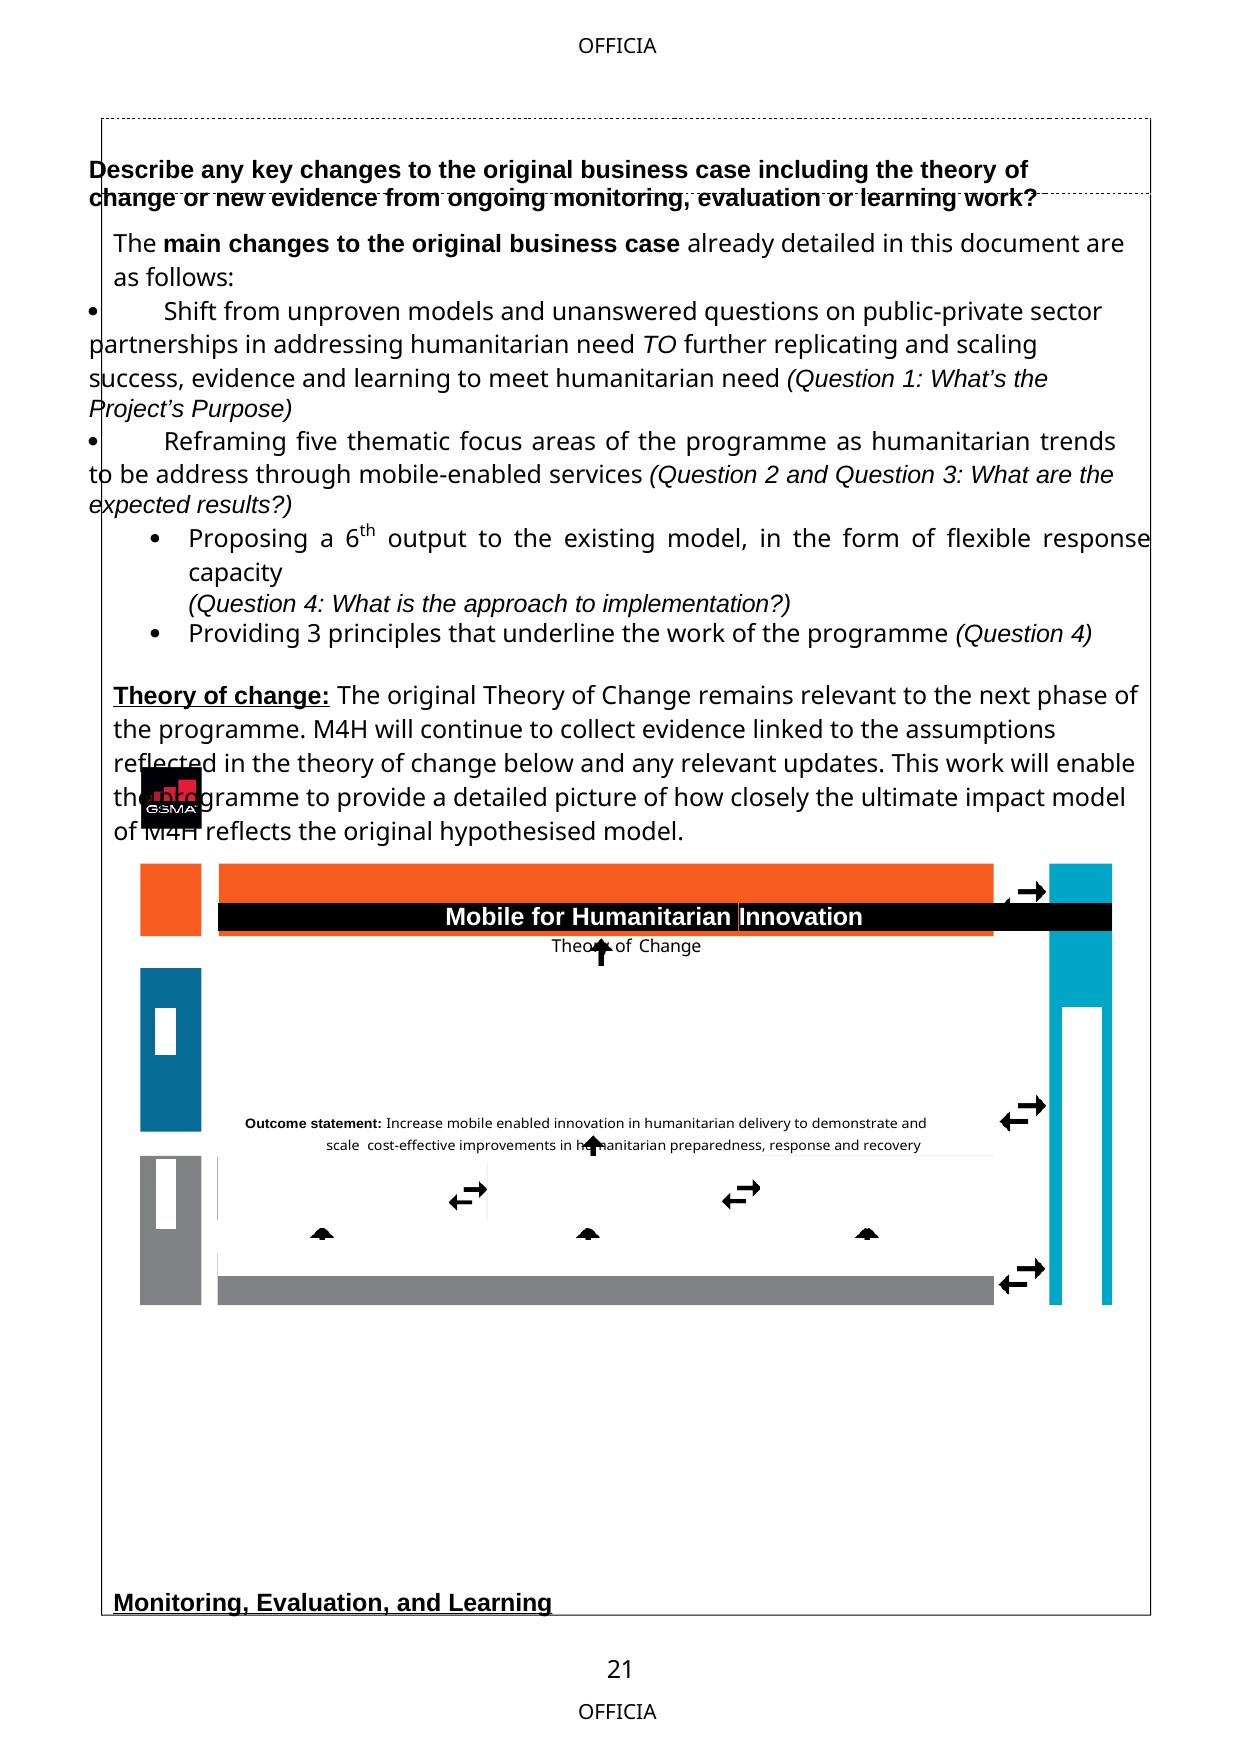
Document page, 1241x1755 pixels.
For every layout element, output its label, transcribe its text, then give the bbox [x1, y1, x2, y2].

text Outcomes [158, 1162, 176, 1229]
text Monitoring, Evaluation, and Learning [113, 1588, 1150, 1614]
list Providing 3 principles that underline the work of the programme (Question 4) [151, 618, 1150, 648]
text Mobile for Humanitarian Innovation [1113, 902, 1150, 931]
text (Question 4: What is the approach to implementation?) [188, 589, 1150, 618]
text Outcome statement: Increase mobile enabled innovation in humanitarian delivery to demonstrate and scale cost-effective improvements in humanitarian preparedness, response and recovery [245, 1114, 930, 1155]
text xm people have improved access to and use of life-enhancing mobile enabled services during humanitarian and disaster preparedness, response and recovery [244, 1015, 950, 1057]
text Catalyse partnerships between private sector and humanitarian organisations to develop new humanitarian services [230, 1306, 430, 1393]
text Outputs [157, 1373, 175, 1424]
text [1113, 933, 1150, 957]
text Replications in other countries / regions, which are based on insights, innovations and business models [501, 1161, 700, 1228]
text / business models [219, 1198, 447, 1216]
text [488, 1156, 721, 1228]
text Mobile for Humanitarian Innovation [994, 902, 1049, 931]
list Shift from unproven models and unanswered questions on public-private sector partnerships in addressing humanitarian need TO further replicating and scaling success, evidence and learning to meet humanitarian need (Question 1: What’s the Project’s Purpose) [103, 294, 1110, 423]
subtitle Describe any key changes to the original business case including the theory of change or new evidence from ongoing monitoring, evaluation or learning work? [103, 155, 1087, 212]
text New technological innovations [219, 1179, 447, 1198]
text [218, 1240, 994, 1276]
text Delivery of a research, evidence and learning to develop an understanding of what works and unique insights on mobile enabled technology’s role to improve humanitarian response [229, 1473, 1028, 1514]
text Adoption of insights coming from the programme’s work [223, 1250, 994, 1268]
text Monitoring & evaluation to asses programme impact and allow for continual learning and adaptive programming [1062, 1009, 1102, 1423]
text [760, 1156, 994, 1228]
text Catalyse innovation by providing seed and grant funding for mobile-based solutions [501, 1342, 706, 1412]
text The main changes to the original business case already detailed in this document are as follows: [113, 226, 1150, 294]
text Theory of change: The original Theory of Change remains relevant to the next phase of the programme. M4H will continue to collect evidence linked to the assumptions reflected in the theory of change below and any relevant updates. This work will enable the programme to provide a detailed picture of how closely the ultimate impact model of M4H reflects the original hypothesised model. [113, 677, 1143, 848]
text Changes in global and country policies /regulations gradually building a more enabling environment [782, 1161, 975, 1228]
text External influence and policy change through advocacy work and dissemination of learnings and insights [779, 1316, 977, 1386]
text [218, 1156, 447, 1228]
text Theory of Change [103, 933, 1049, 957]
list Proposing a 6th output to the existing model, in the form of flexible response capacity [151, 519, 1150, 589]
list Reframing five thematic focus areas of the programme as humanitarian trends to be address through mobile-enabled services (Question 2 and Question 3: What are the expected results?) [103, 423, 1116, 518]
text Impact [157, 1010, 176, 1055]
